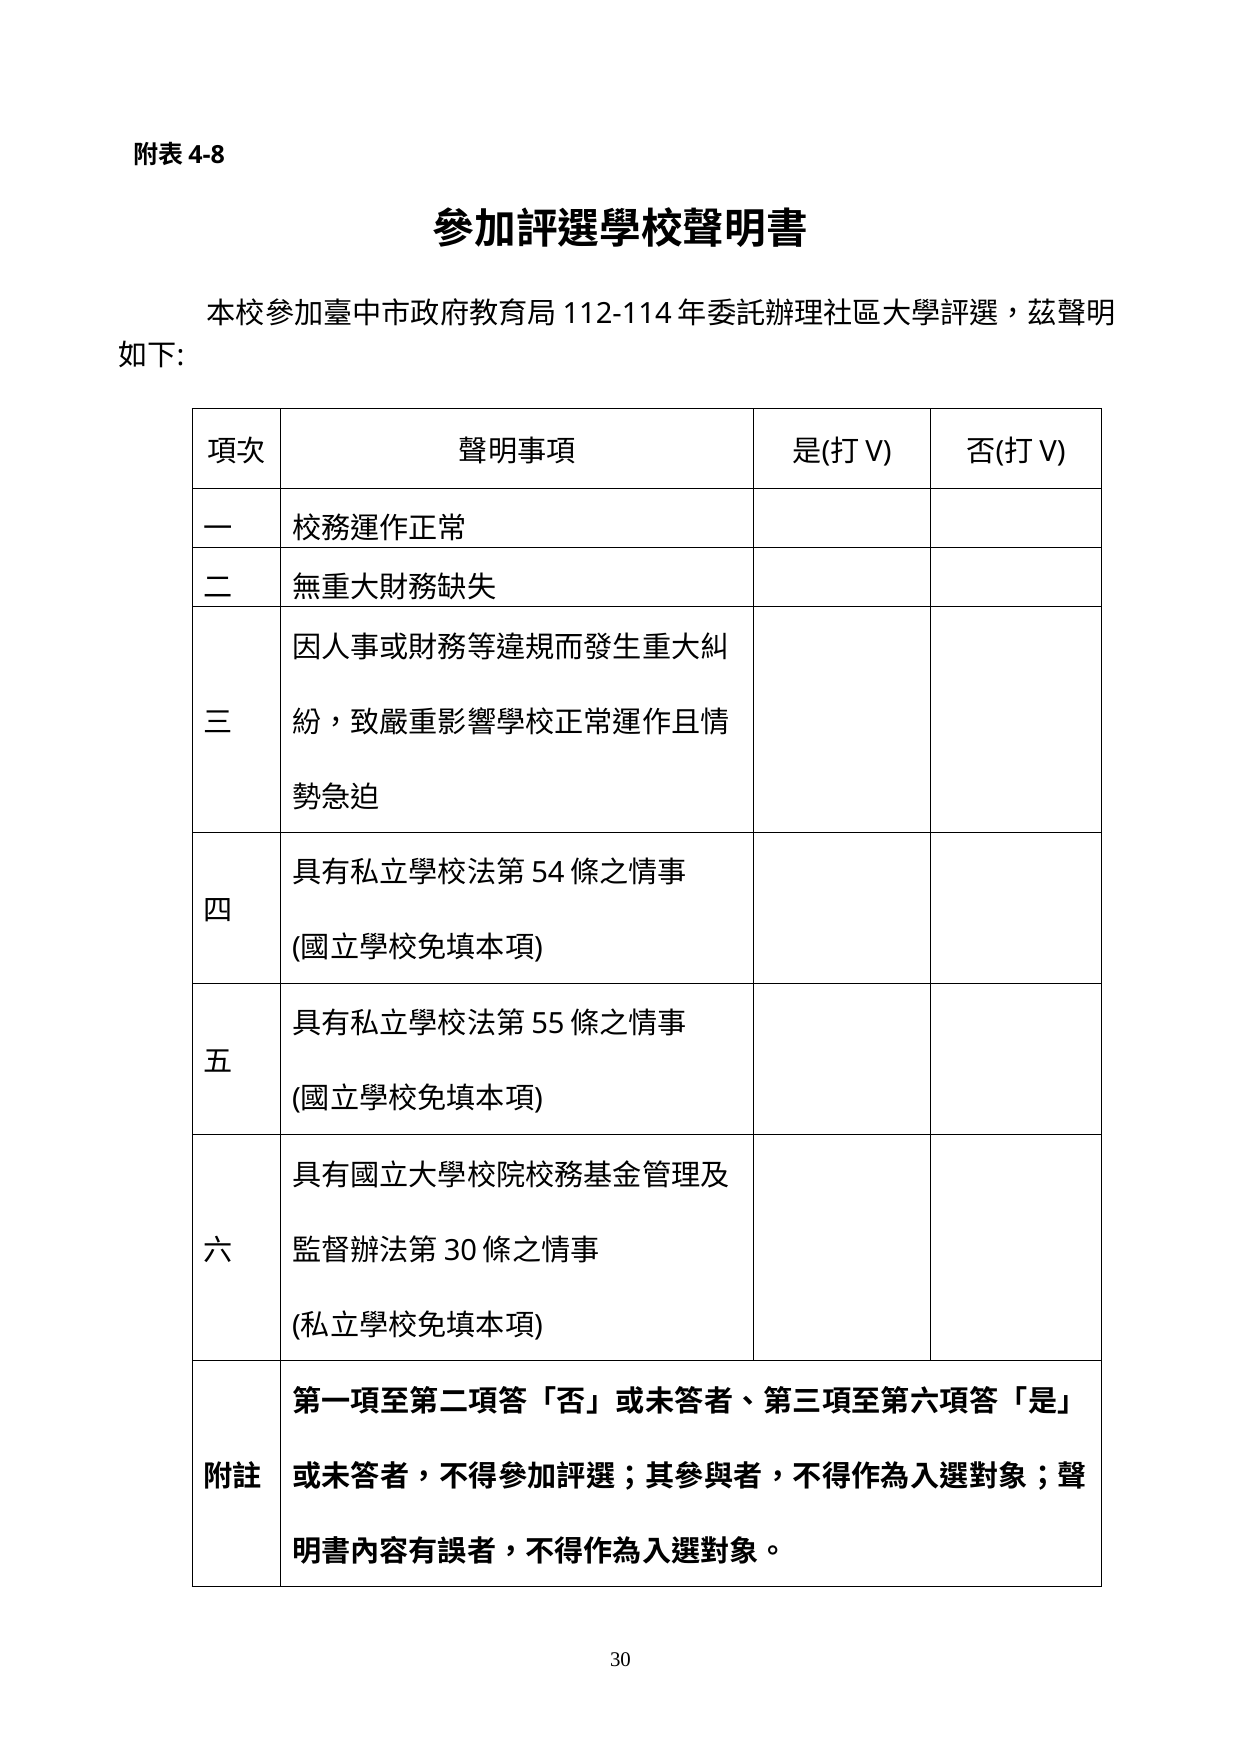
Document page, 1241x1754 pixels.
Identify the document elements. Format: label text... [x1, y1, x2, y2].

table_cell [931, 548, 1101, 606]
text 附表4-8 [133, 134, 259, 166]
table_cell [754, 1135, 930, 1360]
table_header 項次 [193, 409, 280, 488]
table_cell 具有私立學校法第55條之情事 (國立學校免填本項) [281, 984, 753, 1134]
table_cell 第一項至第二項答「否」或未答者、第三項至第六項答「是」或未答者，不得參加評選；其參與者，不得作為入選對象；聲明書內容有誤者，不得作為入選對象。 [281, 1361, 1101, 1586]
table_header 是(打V) [754, 409, 930, 488]
table_cell 二 [193, 548, 280, 606]
table_cell [754, 548, 930, 606]
table_cell 五 [193, 984, 280, 1134]
table_cell [931, 833, 1101, 983]
table_header 否(打V) [931, 409, 1101, 488]
table_cell 具有國立大學校院校務基金管理及監督辦法第30條之情事 (私立學校免填本項) [281, 1135, 753, 1360]
table_cell 附註 [193, 1361, 280, 1586]
table_cell 一 [193, 489, 280, 547]
table_cell [754, 833, 930, 983]
table_cell [931, 984, 1101, 1134]
table_cell 四 [193, 833, 280, 983]
table_cell 三 [193, 607, 280, 832]
table_cell 校務運作正常 [281, 489, 753, 547]
text 本校參加臺中市政府教育局112-114年委託辦理社區大學評選，茲聲明如下: [118, 289, 1122, 374]
table_cell 六 [193, 1135, 280, 1360]
table_cell 因人事或財務等違規而發生重大糾紛，致嚴重影響學校正常運作且情勢急迫 [281, 607, 753, 832]
table_cell 無重大財務缺失 [281, 548, 753, 606]
table_cell [754, 984, 930, 1134]
table_cell [931, 607, 1101, 832]
text 參加評選學校聲明書 [118, 195, 1122, 255]
table_cell [931, 489, 1101, 547]
table_cell 具有私立學校法第54條之情事 (國立學校免填本項) [281, 833, 753, 983]
table_cell [931, 1135, 1101, 1360]
table_cell [754, 607, 930, 832]
table_header 聲明事項 [281, 409, 753, 488]
table_cell [754, 489, 930, 547]
